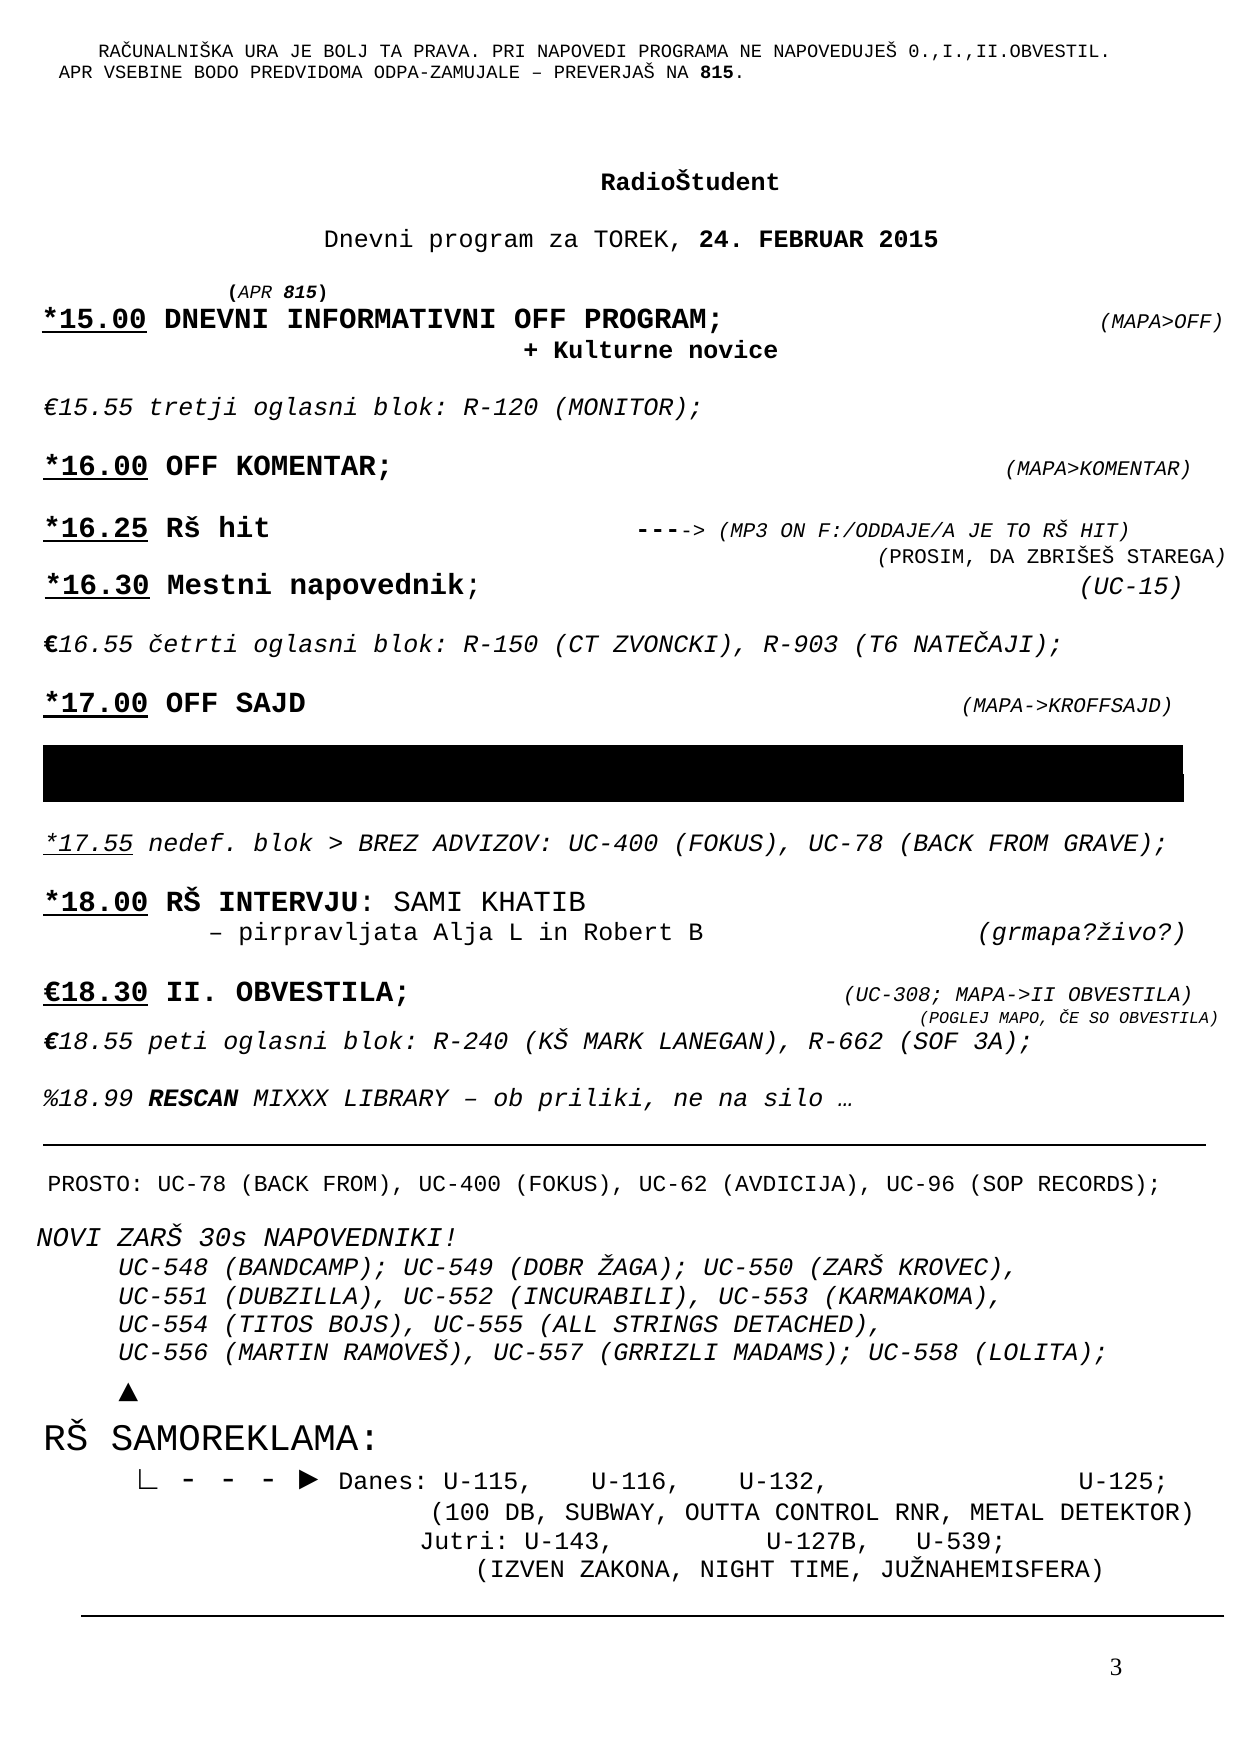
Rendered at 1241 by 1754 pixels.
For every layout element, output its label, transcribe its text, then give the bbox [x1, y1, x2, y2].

text NOVI ZARŠ 30s NAPOVEDNIKI! [20, 1224, 1209, 1255]
text €18.30 II. OBVESTILA; (UC-308; MAPA->II OBVESTILA) [43, 977, 1206, 1010]
text *17.30 RŠ RECENZIJA: DJ SHADOW & CUT CHEMIST @ TVORNICA KULTURE ZAGREB, 9.2. [43, 745, 1206, 774]
text ∟ - - - ► Danes: U-115, U-116, U-132, U-125; [118, 1462, 1171, 1500]
text *17.00 OFF SAJD (MAPA->KROFFSAJD) [43, 689, 1206, 722]
text APR VSEBINE BODO PREDVIDOMA ODPA-ZAMUJALE – PREVERJAŠ NA 815. [58, 63, 1224, 84]
text UC-554 (TITOS BOJS), UC-555 (ALL STRINGS DETACHED), [118, 1312, 1230, 1340]
text UC-548 (BANDCAMP); UC-549 (DOBR ŽAGA); UC-550 (ZARŠ KROVEC), [118, 1255, 1230, 1283]
text UC-556 (MARTIN RAMOVEŠ), UC-557 (GRRIZLI MADAMS); UC-558 (LOLITA); [118, 1340, 1230, 1368]
text RŠ SAMOREKLAMA: [43, 1419, 1144, 1462]
text €18.55 peti oglasni blok: R-240 (KŠ MARK LANEGAN), R-662 (SOF 3A); [43, 1029, 1206, 1057]
text ▲ [118, 1374, 1209, 1412]
text *18.00 RŠ INTERVJU: SAMI KHATIB [43, 887, 1206, 920]
text RadioŠtudent [118, 169, 1240, 198]
text (IZVEN ZAKONA, NIGHT TIME, JUŽNAHEMISFERA) [81, 1557, 1224, 1585]
text PROSTO: UC-78 (BACK FROM), UC-400 (FOKUS), UC-62 (AVDICIJA), UC-96 (SOP RECORDS); [47, 1172, 1209, 1198]
text UC-551 (DUBZILLA), UC-552 (INCURABILI), UC-553 (KARMAKOMA), [118, 1283, 1230, 1312]
text %18.99 RESCAN MIXXX LIBRARY – ob priliki, ne na silo … [43, 1086, 1206, 1114]
text *15.00 DNEVNI INFORMATIVNI OFF PROGRAM; (MAPA>OFF) [41, 304, 1227, 337]
text RAČUNALNIŠKA URA JE BOLJ TA PRAVA. PRI NAPOVEDI PROGRAMA NE NAPOVEDUJEŠ 0.,I.,II.OBVESTIL. [98, 42, 1224, 63]
text – pirpravljata Alja L in Robert B (grmapa?živo?) [43, 920, 1206, 948]
text (PROSIM, DA ZBRIŠEŠ STAREGA) [59, 546, 1227, 570]
text *17.55 nedef. blok > BREZ ADVIZOV: UC-400 (FOKUS), UC-78 (BACK FROM GRAVE); [43, 830, 1206, 859]
text *16.30 Mestni napovednik; (UC-15) [43, 570, 1206, 603]
text €15.55 tretji oglasni blok: R-120 (MONITOR); [43, 394, 1206, 423]
text Dnevni program za TOREK, 24. FEBRUAR 2015 [118, 226, 1144, 254]
text (POGLEJ MAPO, ČE SO OBVESTILA) [45, 1010, 1219, 1029]
text (100 DB, SUBWAY, OUTTA CONTROL RNR, METAL DETEKTOR) [81, 1500, 1224, 1528]
text Jutri: U-143, U-127B, U-539; [81, 1528, 1224, 1557]
text + Kulturne novice [118, 337, 1206, 366]
text *16.25 Rš hit ----> (MP3 ON F:/ODDAJE/A JE TO RŠ HIT) [43, 513, 1206, 546]
text *16.00 OFF KOMENTAR; (MAPA>KOMENTAR) [43, 451, 1206, 484]
text - pripravlja Borja Močnik (MAPA>GR) [43, 774, 1206, 802]
text €16.55 četrti oglasni blok: R-150 (CT ZVONCKI), R-903 (T6 NATEČAJI); [43, 632, 1206, 660]
text (APR 815) [62, 283, 1224, 304]
